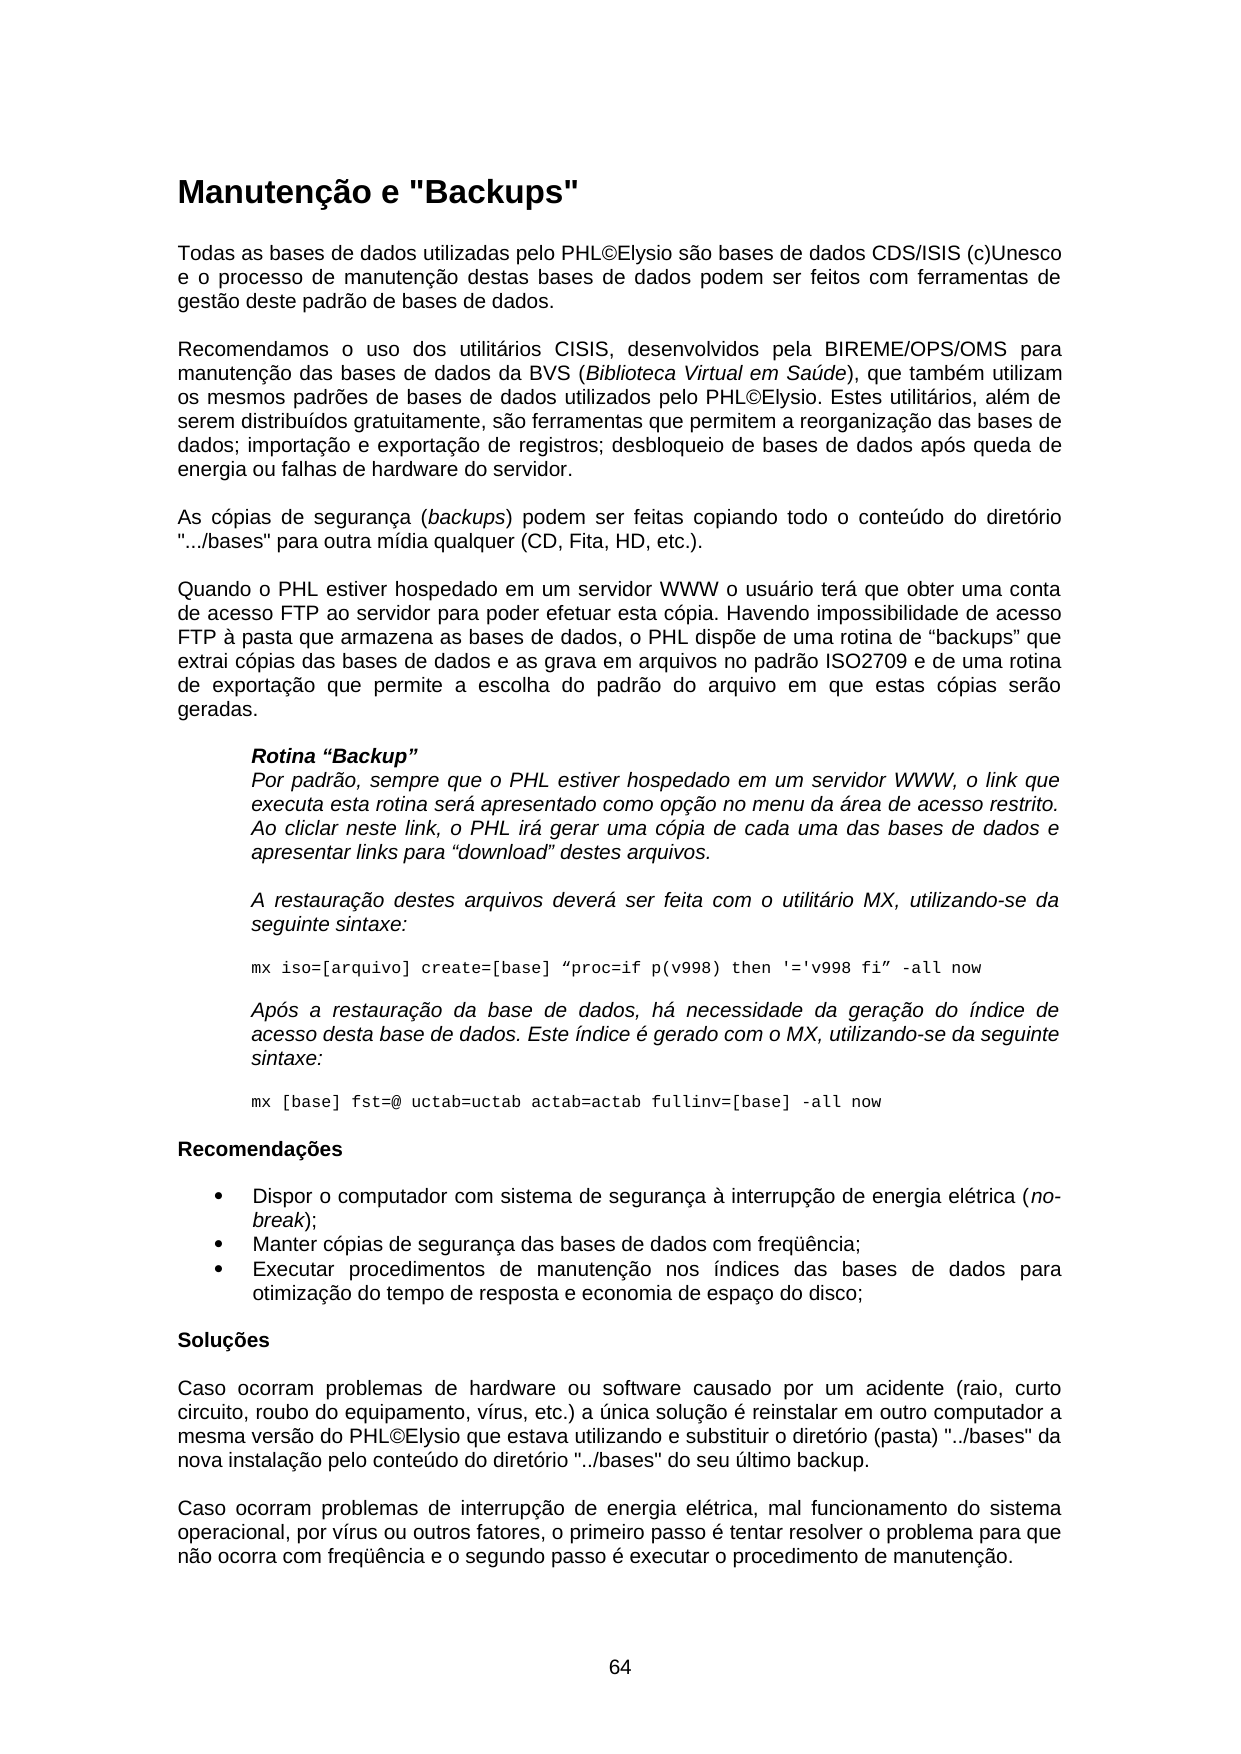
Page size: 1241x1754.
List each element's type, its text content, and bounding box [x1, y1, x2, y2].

text Quando o PHL estiver hospedado em um servidor WWW o usuário terá que obter uma conta de acesso FTP ao servidor para poder efetuar esta cópia. Havendo impossibilidade de acesso FTP à pasta que armazena as bases de dados, o PHL dispõe de uma rotina de “backups” que extrai cópias das bases de dados e as grava em arquivos no padrão ISO2709 e de uma rotina de exportação que permite a escolha do padrão do arquivo em que estas cópias serão geradas. [177, 577, 1063, 720]
text mx [base] fst=@ uctab=uctab actab=actab fullinv=[base] -all now [251, 1093, 1063, 1112]
text Recomendações [177, 1136, 1063, 1160]
list Manter cópias de segurança das bases de dados com freqüência; [215, 1232, 1063, 1256]
text Soluções [177, 1328, 1063, 1352]
text Recomendamos o uso dos utilitários CISIS, desenvolvidos pela BIREME/OPS/OMS para manutenção das bases de dados da BVS (Biblioteca Virtual em Saúde), que também utilizam os mesmos padrões de bases de dados utilizados pelo PHL©Elysio. Estes utilitários, além de serem distribuídos gratuitamente, são ferramentas que permitem a reorganização das bases de dados; importação e exportação de registros; desbloqueio de bases de dados após queda de energia ou falhas de hardware do servidor. [177, 337, 1063, 481]
subtitle Manutenção e "Backups" [177, 173, 1063, 211]
text Após a restauração da base de dados, há necessidade da geração do índice de acesso desta base de dados. Este índice é gerado com o MX, utilizando-se da seguinte sintaxe: [251, 998, 1063, 1069]
text Caso ocorram problemas de interrupção de energia elétrica, mal funcionamento do sistema operacional, por vírus ou outros fatores, o primeiro passo é tentar resolver o problema para que não ocorra com freqüência e o segundo passo é executar o procedimento de manutenção. [177, 1496, 1063, 1568]
text Caso ocorram problemas de hardware ou software causado por um acidente (raio, curto circuito, roubo do equipamento, vírus, etc.) a única solução é reinstalar em outro computador a mesma versão do PHL©Elysio que estava utilizando e substituir o diretório (pasta) "../bases" da nova instalação pelo conteúdo do diretório "../bases" do seu último backup. [177, 1376, 1063, 1472]
text A restauração destes arquivos deverá ser feita com o utilitário MX, utilizando-se da seguinte sintaxe: [251, 888, 1063, 936]
text Por padrão, sempre que o PHL estiver hospedado em um servidor WWW, o link que executa esta rotina será apresentado como opção no menu da área de acesso restrito. Ao cliclar neste link, o PHL irá gerar uma cópia de cada uma das bases de dados e apresentar links para “download” destes arquivos. [251, 768, 1063, 864]
list Dispor o computador com sistema de segurança à interrupção de energia elétrica (no-break); [215, 1184, 1063, 1232]
text Rotina “Backup” [251, 744, 1063, 768]
text Todas as bases de dados utilizadas pelo PHL©Elysio são bases de dados CDS/ISIS (c)Unesco e o processo de manutenção destas bases de dados podem ser feitos com ferramentas de gestão deste padrão de bases de dados. [177, 241, 1063, 313]
list Executar procedimentos de manutenção nos índices das bases de dados para otimização do tempo de resposta e economia de espaço do disco; [215, 1256, 1063, 1304]
text mx iso=[arquivo] create=[base] “proc=if p(v998) then '='v998 fi” -all now [251, 960, 1063, 979]
text As cópias de segurança (backups) podem ser feitas copiando todo o conteúdo do diretório ".../bases" para outra mídia qualquer (CD, Fita, HD, etc.). [177, 505, 1063, 553]
